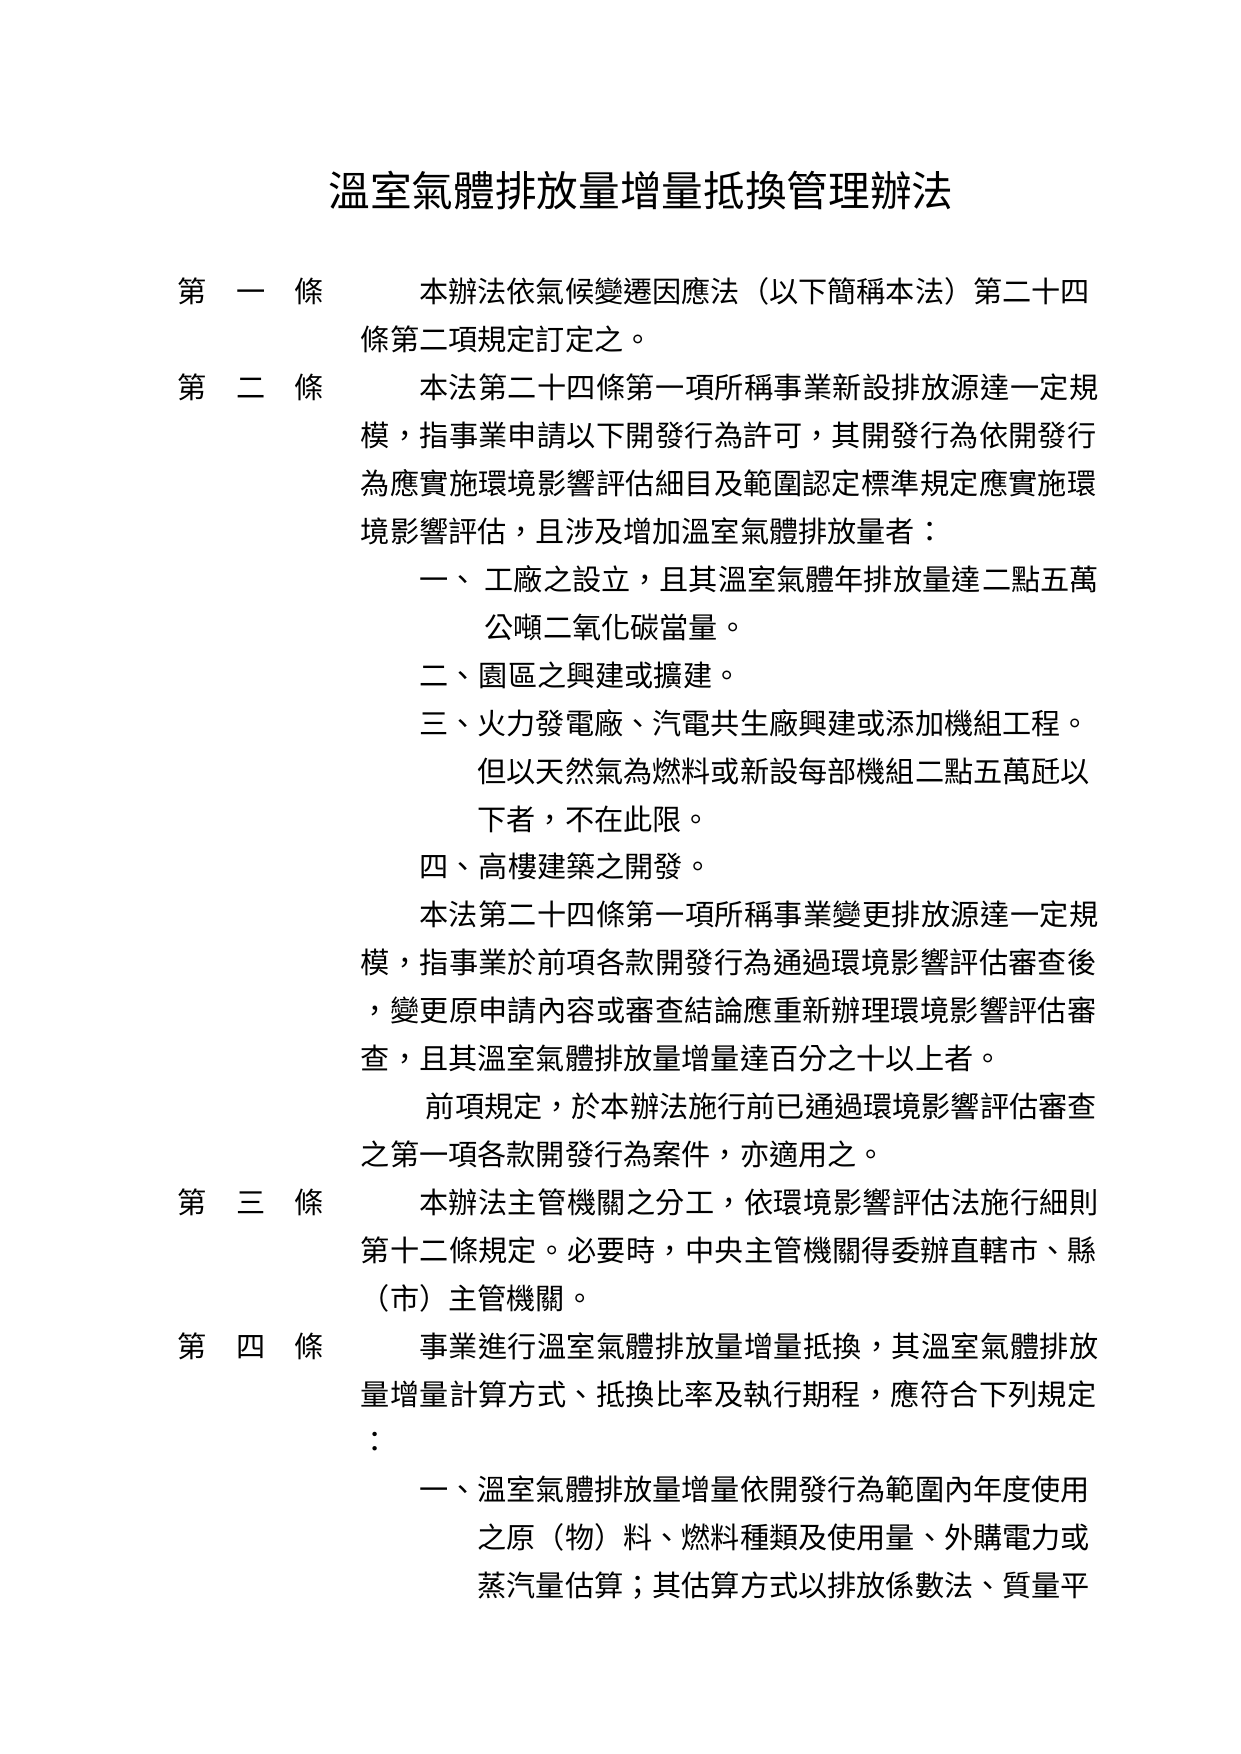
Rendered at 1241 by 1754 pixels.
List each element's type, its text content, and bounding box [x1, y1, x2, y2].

table_cell 第 四 條 [183, 1319, 361, 1606]
table_cell 本法第二十四條第一項所稱事業新設排放源達一定規模，指事業申請以下開發行為許可，其開發行為依開發行為應實施環境影響評估細目及範圍認定標準規定應實施環境影響評估，且涉及增加溫室氣體排放量者： 一、 工廠之設立，且其溫室氣體年排放量達二點五萬公噸二氧化碳當量。 二、 園區之興建或擴建。 三、火力發電廠、汽電共生廠興建或添加機組工程。但以天然氣為燃料或新設每部機組二點五萬瓩以下者，不在此限。 四、 高樓建築之開發。 本法第二十四條第一項所稱事業變更排放源達一定規模，指事業於前項各款開發行為通過環境影響評估審查後，變更原申請內容或審查結論應重新辦理環境影響評估審查，且其溫室氣體排放量增量達百分之十以上者。 前項規定，於本辦法施行前已通過環境影響評估審查之第一項各款開發行為案件，亦適用之。 [361, 360, 1099, 1175]
table_header 溫室氣體排放量增量抵換管理辦法 [180, 148, 1101, 231]
table_cell 事業進行溫室氣體排放量增量抵換，其溫室氣體排放量增量計算方式、抵換比率及執行期程，應符合下列規定： 一、溫室氣體排放量增量依開發行為範圍內年度使用之原（物）料、燃料種類及使用量、外購電力或蒸汽量估算；其估算方式以排放係數法、質量平 [361, 1319, 1099, 1606]
table_header 本辦法依氣候變遷因應法（以下簡稱本法）第二十四條第二項規定訂定之。 [361, 265, 1099, 360]
table_cell [180, 231, 1101, 264]
table_cell 第 二 條 [183, 360, 361, 1175]
table_cell 本辦法主管機關之分工，依環境影響評估法施行細則第十二條規定。必要時，中央主管機關得委辦直轄市、縣（市）主管機關。 [361, 1175, 1099, 1319]
table_cell 第 三 條 [183, 1175, 361, 1319]
table_header 第 一 條 [183, 265, 361, 360]
